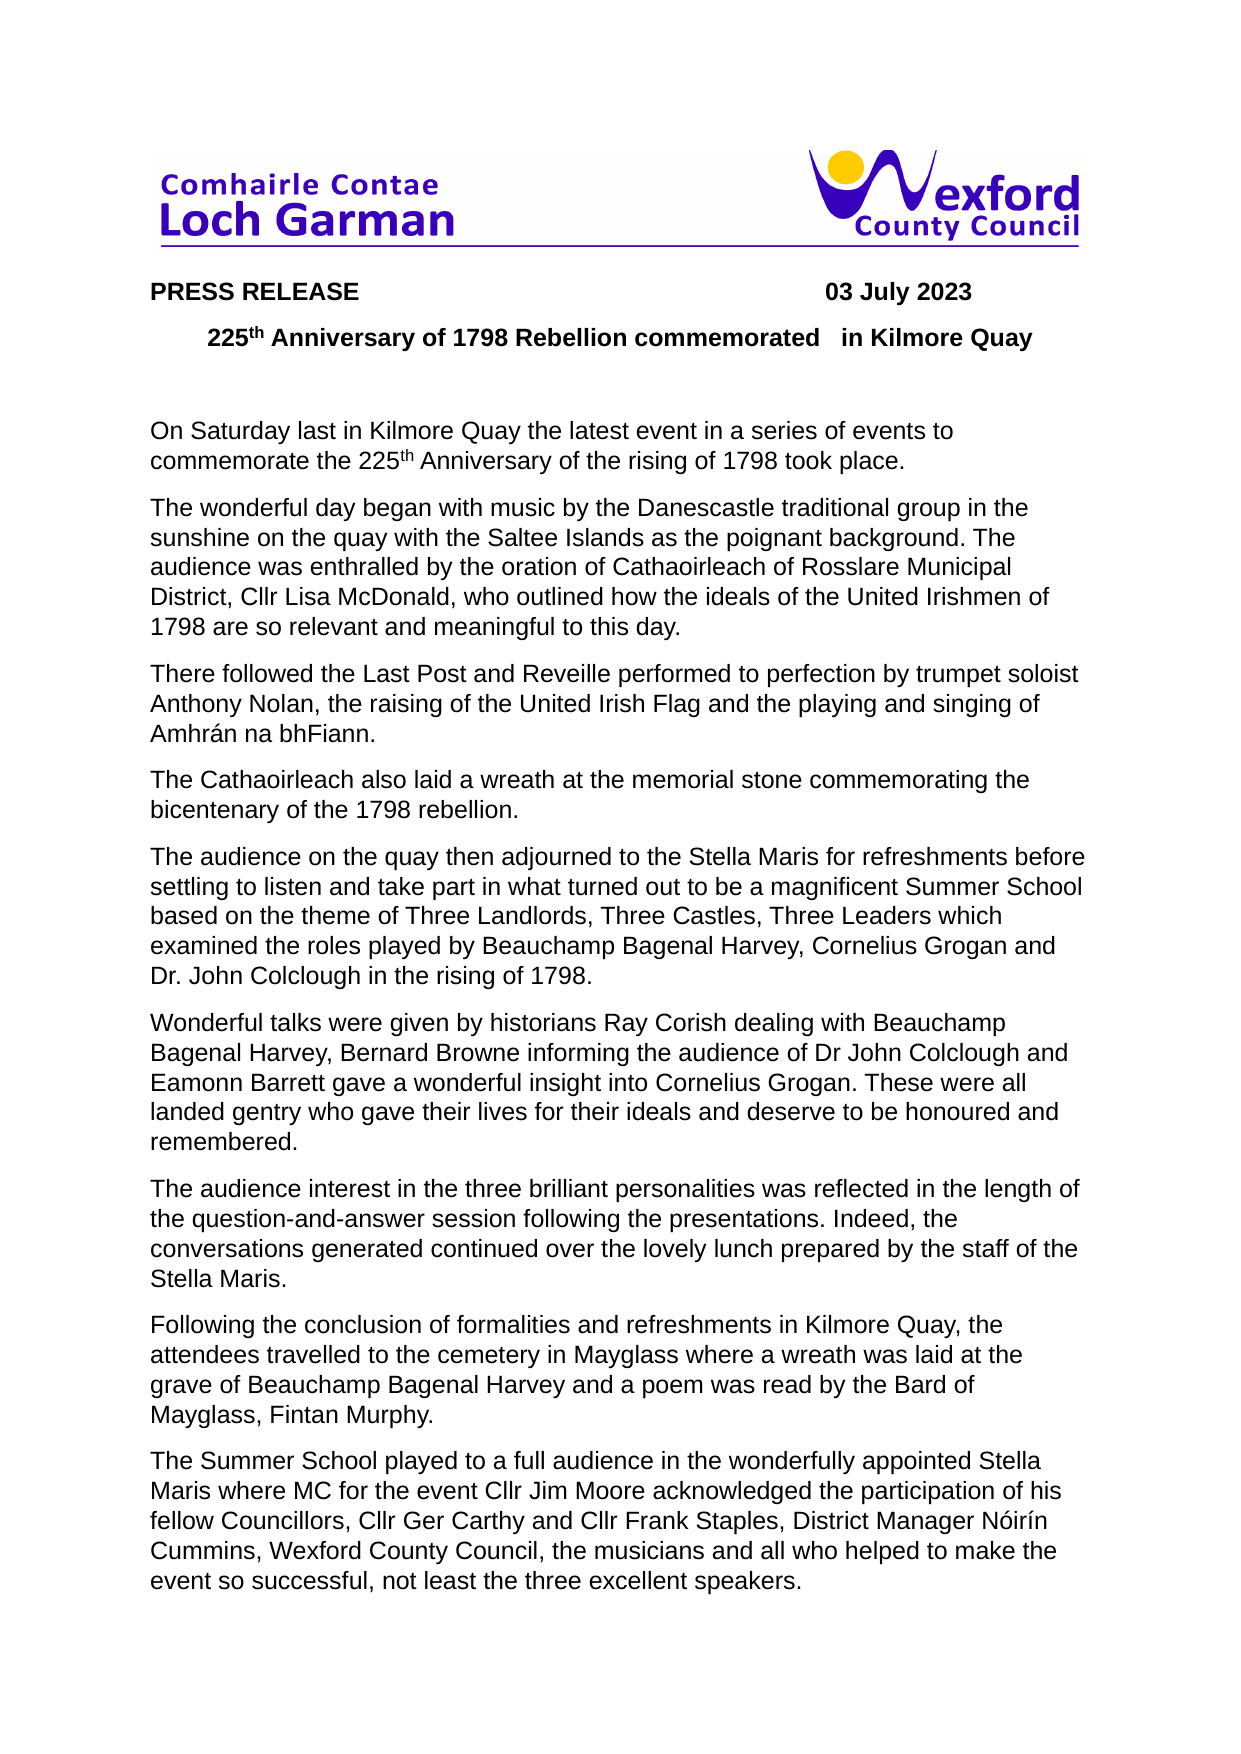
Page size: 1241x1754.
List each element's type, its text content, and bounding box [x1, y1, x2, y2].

text The wonderful day began with music by the Danescastle traditional group in the sunshine on the quay with the Saltee Islands as the poignant background. The audience was enthralled by the oration of Cathaoirleach of Rosslare Municipal District, Cllr Lisa McDonald, who outlined how the ideals of the United Irishmen of 1798 are so relevant and meaningful to this day. [150, 493, 1090, 641]
text The audience on the quay then adjourned to the Stella Maris for refreshments before settling to listen and take part in what turned out to be a magnificent Summer School based on the theme of Three Landlords, Three Castles, Three Leaders which examined the roles played by Beauchamp Bagenal Harvey, Cornelius Grogan and Dr. John Colclough in the rising of 1798. [150, 842, 1090, 990]
text There followed the Last Post and Reveille performed to perfection by trumpet soloist Anthony Nolan, the raising of the United Irish Flag and the playing and singing of Amhrán na bhFiann. [150, 659, 1090, 747]
text The Cathaoirleach also laid a wreath at the memorial stone commemorating the bicentenary of the 1798 rebellion. [150, 765, 1090, 824]
text The audience interest in the three brilliant personalities was reflected in the length of the question-and-answer session following the presentations. Indeed, the conversations generated continued over the lovely lunch prepared by the staff of the Stella Maris. [150, 1174, 1090, 1292]
text Wonderful talks were given by historians Ray Corish dealing with Beauchamp Bagenal Harvey, Bernard Browne informing the audience of Dr John Colclough and Eamonn Barrett gave a wonderful insight into Cornelius Grogan. These were all landed gentry who gave their lives for their ideals and deserve to be honoured and remembered. [150, 1008, 1090, 1156]
text The Summer School played to a full audience in the wonderfully appointed Stella Maris where MC for the event Cllr Jim Moore acknowledged the participation of his fellow Councillors, Cllr Ger Carthy and Cllr Frank Staples, District Manager Nóirín Cummins, Wexford County Council, the musicians and all who helped to make the event so successful, not least the three excellent speakers. [150, 1446, 1090, 1595]
text On Saturday last in Kilmore Quay the latest event in a series of events to commemorate the 225th Anniversary of the rising of 1798 took place. [150, 416, 1090, 475]
text 225th Anniversary of 1798 Rebellion commemorated in Kilmore Quay [150, 323, 1090, 352]
text PRESS RELEASE 03 July 2023 [150, 276, 1090, 305]
text Following the conclusion of formalities and refreshments in Kilmore Quay, the attendees travelled to the cemetery in Mayglass where a wreath was laid at the grave of Beauchamp Bagenal Harvey and a poem was read by the Bard of Mayglass, Fintan Murphy. [150, 1310, 1090, 1428]
